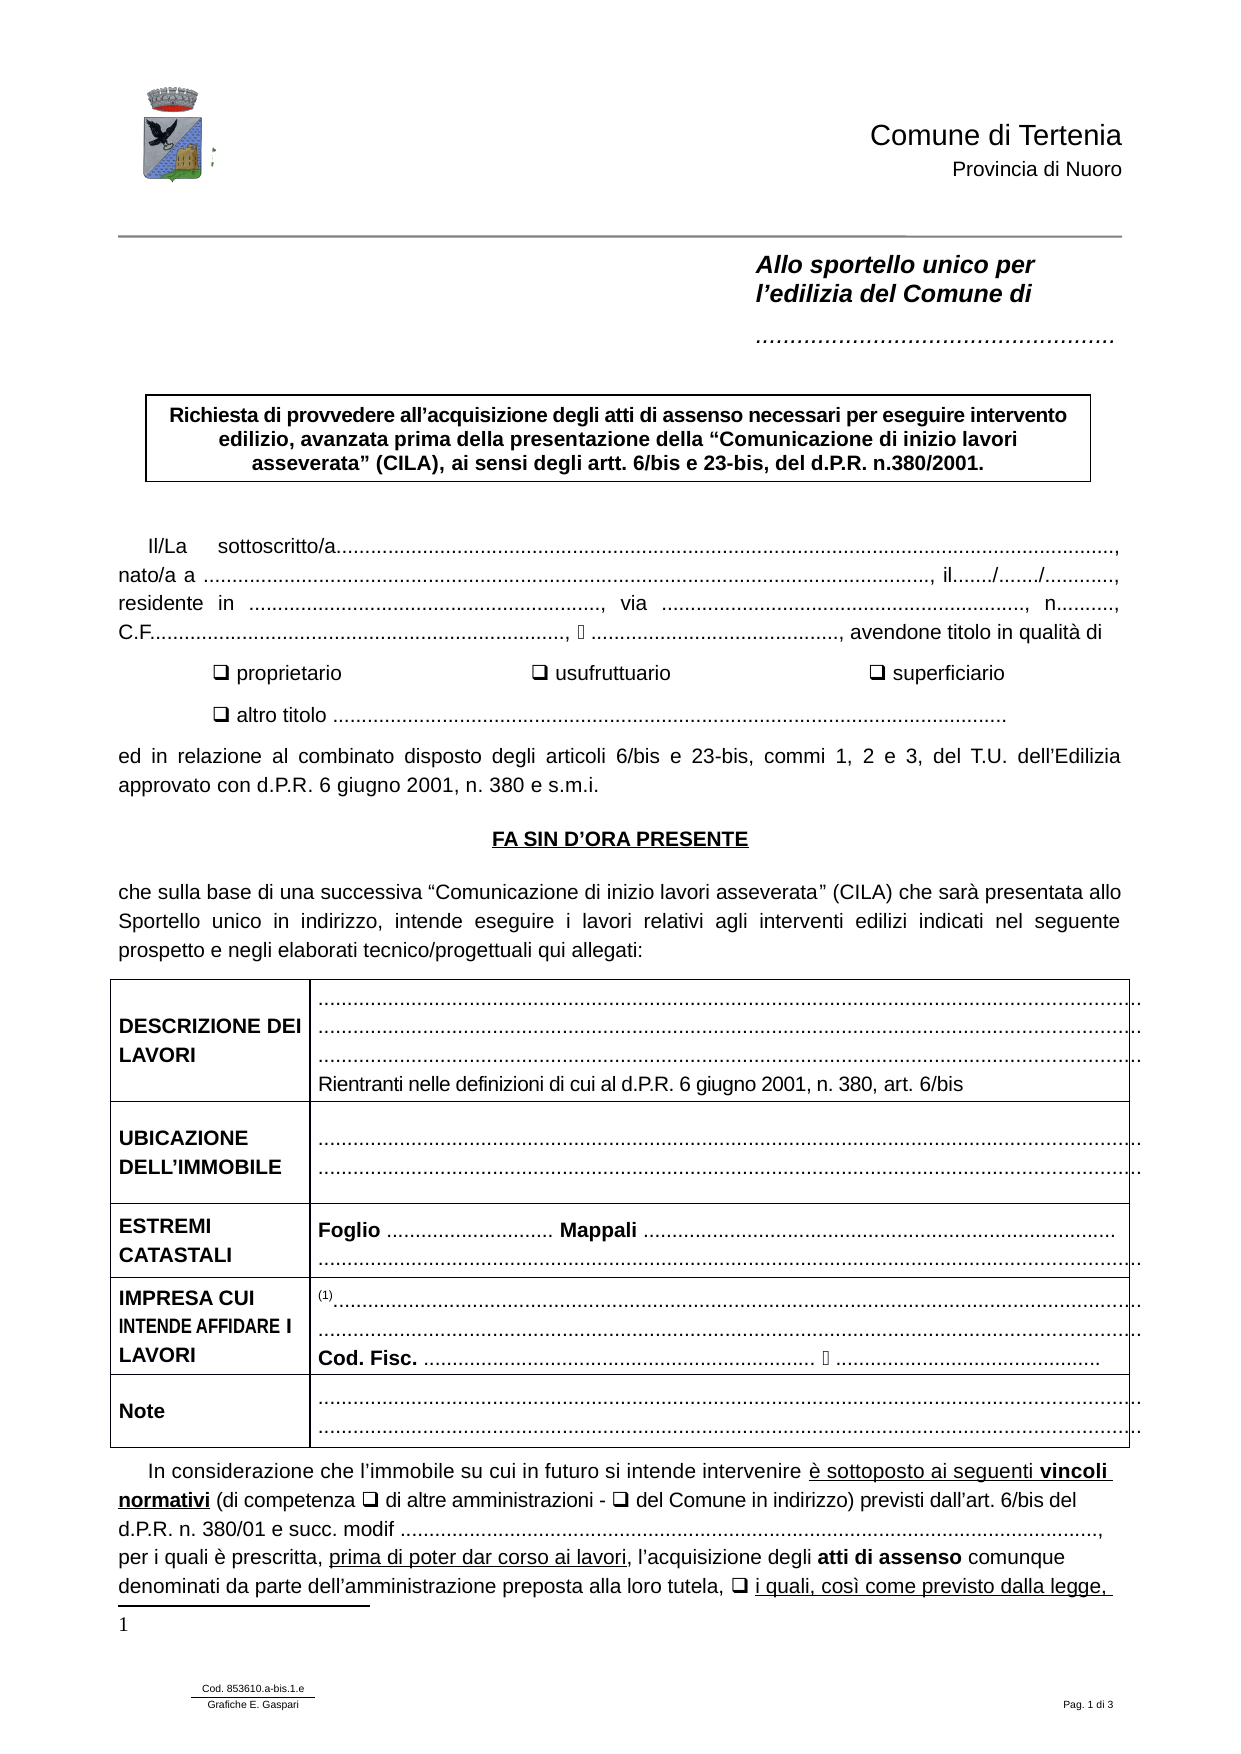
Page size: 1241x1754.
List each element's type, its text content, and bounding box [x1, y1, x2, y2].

table_cell () Cod. Fisc. ....................................................................  .............................................. [311, 1278, 1129, 1374]
table_header Rientranti nelle definizioni di cui al d.P.R. 6 giugno 2001, n. 380, art. 6/bis [311, 980, 1129, 1101]
text Il/La sottoscritto/a......................................................................................................................................., nato/a a .............................................................................................................................., il......./......./............, residente in ............................................................., via ..............................................................., n.........., C.F........................................................................,  ..........................................., avendone titolo in qualità di [118, 387, 1122, 644]
text In considerazione che l’immobile su cui in futuro si intende intervenire è sottoposto ai seguenti vincoli normativi (di competenza  di altre amministrazioni -  del Comune in indirizzo) previsti dall’art. 6/bis del d.P.R. n. 380/01 e succ. modif ........................................................................................................................., per i quali è prescritta, prima di poter dar corso ai lavori, l’acquisizione degli atti di assenso comunque denominati da parte dell’amministrazione preposta alla loro tutela,  i quali, così come previsto dalla legge, [118, 1459, 1122, 1598]
text FA SIN D’ORA PRESENTE [118, 826, 1122, 850]
table_header DESCRIZIONE DEI LAVORI [111, 980, 309, 1101]
table_cell [311, 1375, 1129, 1447]
table_cell ESTREMI CATASTALI [111, 1204, 309, 1277]
table_cell Note [111, 1375, 309, 1447]
text che sulla base di una successiva “Comunicazione di inizio lavori asseverata” (CILA) che sarà presentata allo Sportello unico in indirizzo, intende eseguire i lavori relativi agli interventi edilizi indicati nel seguente prospetto e negli elaborati tecnico/progettuali qui allegati: [118, 880, 1122, 962]
picture [122, 87, 224, 219]
text ed in relazione al combinato disposto degli articoli 6/bis e 23-bis, commi 1, 2 e 3, del T.U. dell’Edilizia approvato con d.P.R. 6 giugno 2001, n. 380 e s.m.i. [118, 744, 1122, 797]
text Comune di Tertenia [224, 118, 1122, 152]
table_cell [311, 1102, 1129, 1203]
text Allo sportello unico per l’edilizia del Comune di [756, 250, 1122, 308]
table_cell UBICAZIONE DELL’IMMOBILE [111, 1102, 309, 1203]
table_cell Foglio ............................. Mappali .................................................................................. [311, 1204, 1129, 1277]
table_cell IMPRESA CUI INTENDE AFFIDARE I LAVORI [111, 1278, 309, 1374]
text  proprietario  usufruttuario  superficiario [118, 661, 1122, 685]
text Provincia di Nuoro [224, 157, 1122, 181]
text  altro titolo ..................................................................................................................... [118, 703, 1122, 727]
text .................................................... [756, 320, 1122, 349]
